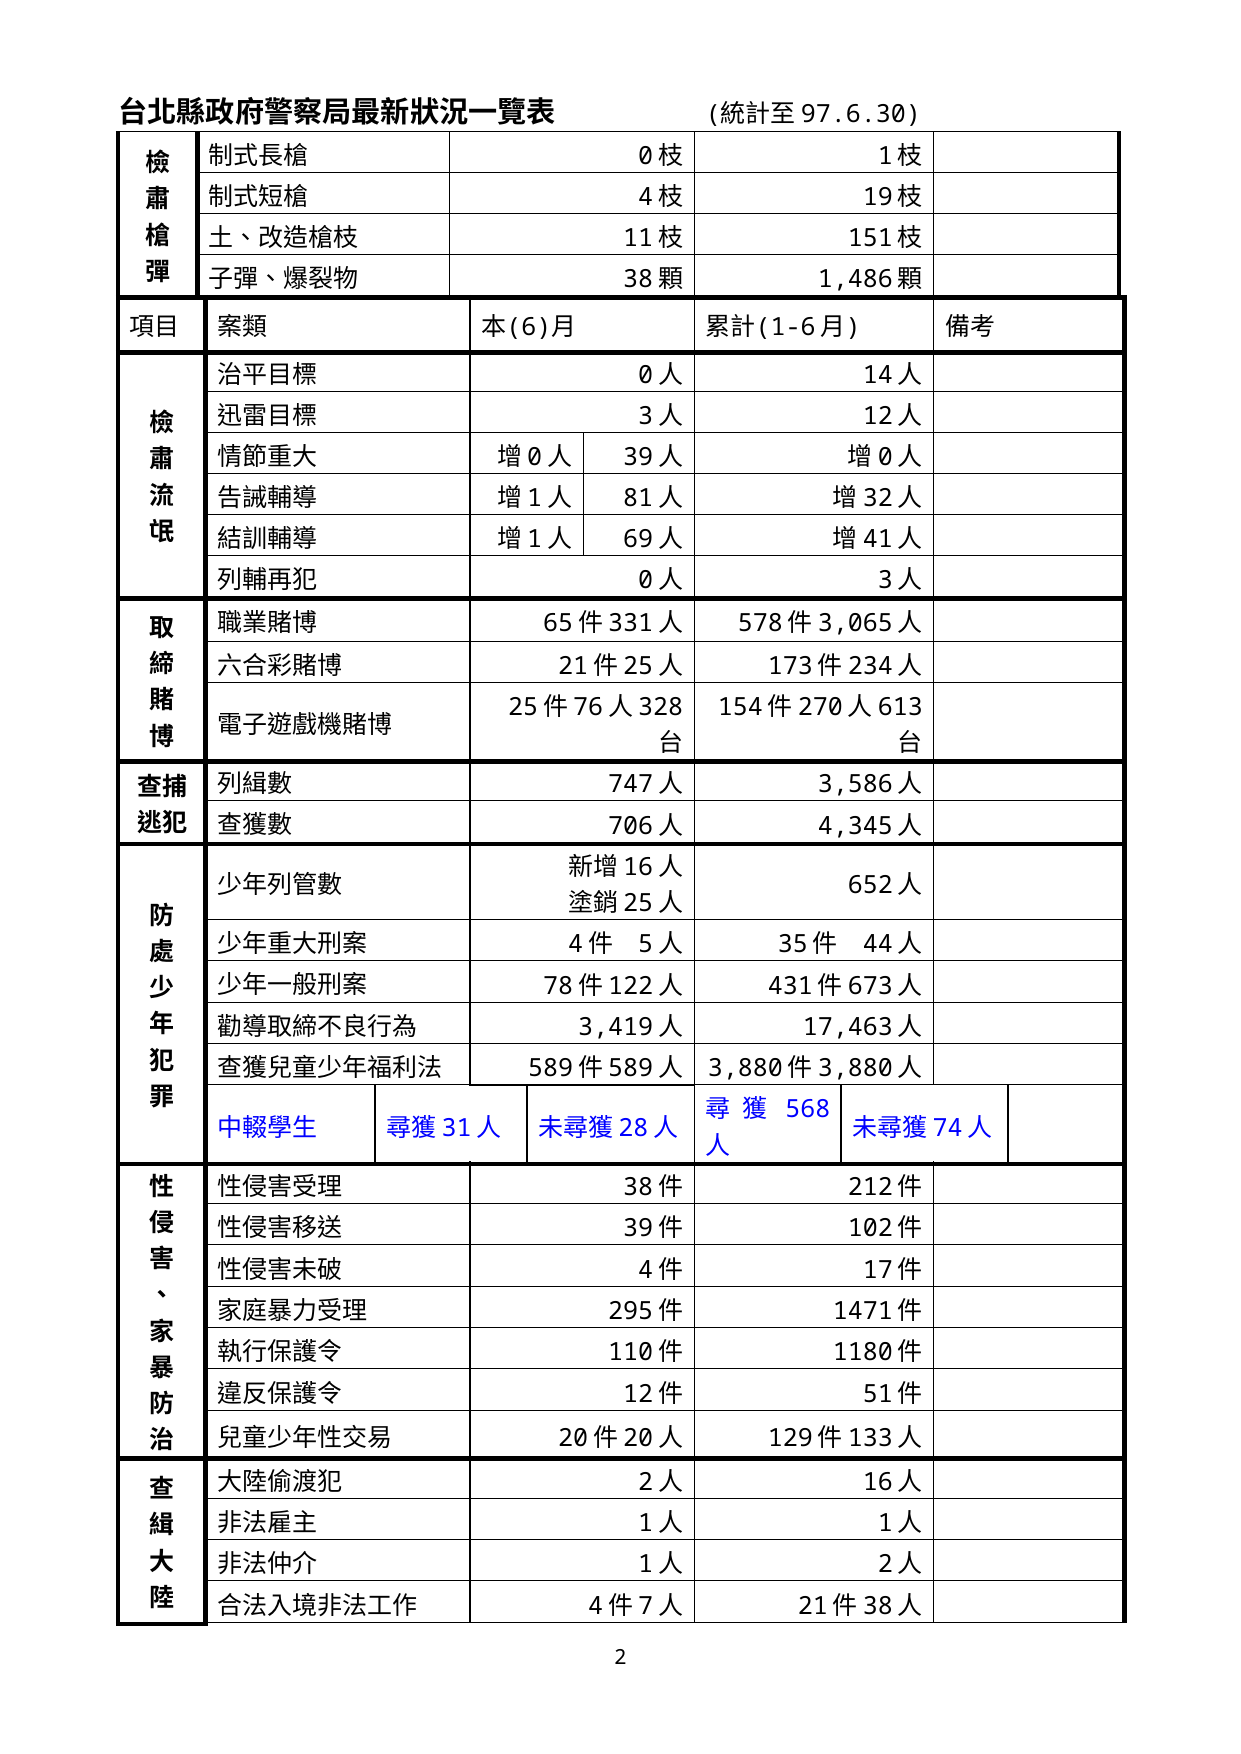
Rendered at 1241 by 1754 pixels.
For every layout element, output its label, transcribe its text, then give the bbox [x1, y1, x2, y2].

table_cell 652人 [695, 846, 933, 919]
table_cell 性侵害、家暴防治 [120, 1166, 203, 1456]
table_cell [934, 1245, 1122, 1286]
table_cell 17,463人 [695, 1003, 933, 1043]
table_cell 增1人 [471, 474, 583, 514]
table_cell 結訓輔導 [208, 515, 469, 555]
table_cell 查獲數 [208, 801, 469, 842]
table_cell 檢肅流氓 [120, 355, 203, 596]
table_cell 578件3,065人 [695, 601, 933, 641]
table_cell 1枝 [695, 132, 933, 172]
table_cell [934, 214, 1117, 254]
table_cell 增1人 [471, 515, 583, 555]
table_cell 4件 [471, 1245, 694, 1286]
table_cell 取締賭博 [120, 601, 203, 759]
table_cell [934, 1166, 1122, 1203]
table_cell 17件 [695, 1245, 933, 1286]
table_cell 新增16人 塗銷25人 [471, 846, 694, 919]
table_cell 39人 [584, 433, 694, 473]
table_cell 747人 [471, 764, 694, 800]
table_cell 少年重大刑案 [208, 920, 469, 960]
table_cell 21件25人 [471, 642, 694, 682]
table_cell 69人 [584, 515, 694, 555]
table_cell [934, 355, 1122, 391]
table_cell 1人 [695, 1499, 933, 1539]
table_cell 案類 [208, 300, 469, 350]
table_cell 增0人 [471, 433, 583, 473]
table_cell 列緝數 [208, 764, 469, 800]
table_cell [934, 920, 1122, 960]
table_cell 尋獲568人 [695, 1085, 840, 1161]
table_cell 列輔再犯 [208, 556, 469, 596]
table_cell 增0人 [695, 433, 933, 473]
table_cell 51件 [695, 1369, 933, 1409]
table_cell [934, 1044, 1122, 1084]
table_cell 兒童少年性交易 [208, 1411, 469, 1456]
table_cell 性侵害移送 [208, 1204, 469, 1244]
table_cell 勸導取締不良行為 [208, 1003, 469, 1043]
table_cell [934, 801, 1122, 842]
table_cell 違反保護令 [208, 1369, 469, 1409]
table_cell 4件7人 [471, 1581, 694, 1622]
table_cell 3人 [695, 556, 933, 596]
table_cell 19枝 [695, 173, 933, 213]
table_cell 未尋獲74人 [842, 1085, 1007, 1161]
table_cell 173件234人 [695, 642, 933, 682]
table_cell 16人 [695, 1461, 933, 1497]
table_cell [934, 1287, 1122, 1327]
table_cell 查緝大陸偷渡犯 [120, 1461, 203, 1622]
table_cell 12件 [471, 1369, 694, 1409]
table_cell 防處少年犯罪 [120, 846, 203, 1161]
table_cell 大陸偷渡犯 [208, 1461, 469, 1497]
table_cell 制式短槍 [200, 173, 449, 213]
table_cell 102件 [695, 1204, 933, 1244]
table_cell [934, 1369, 1122, 1409]
table_cell 3,419人 [471, 1003, 694, 1043]
table_cell 迅雷目標 [208, 392, 469, 432]
table_cell 39件 [471, 1204, 694, 1244]
table_cell 電子遊戲機賭博 [208, 683, 469, 759]
table_cell 執行保護令 [208, 1328, 469, 1368]
table_cell 尋獲31人 [376, 1085, 526, 1161]
table_cell 14人 [695, 355, 933, 391]
table_cell 25件76人328台 [471, 683, 694, 759]
table_cell 1人 [471, 1540, 694, 1580]
table_cell [934, 515, 1122, 555]
table_cell 0枝 [450, 132, 694, 172]
table_cell [934, 433, 1122, 473]
table_cell 制式長槍 [200, 132, 449, 172]
table_cell 累計(1-6月) [695, 300, 933, 350]
table_cell 129件133人 [695, 1411, 933, 1456]
table_cell [934, 961, 1122, 1002]
table_cell [934, 642, 1122, 682]
table_cell [934, 764, 1122, 800]
table_cell 38顆 [450, 255, 694, 295]
table_cell [934, 1411, 1122, 1456]
table_cell 非法仲介 [208, 1540, 469, 1580]
table_cell 2人 [695, 1540, 933, 1580]
table_cell 295件 [471, 1287, 694, 1327]
table_cell [934, 1328, 1122, 1368]
table_cell 20件20人 [471, 1411, 694, 1456]
table_cell 0人 [471, 355, 694, 391]
table_cell 六合彩賭博 [208, 642, 469, 682]
table_cell [934, 173, 1117, 213]
table_cell 110件 [471, 1328, 694, 1368]
table_cell 告誡輔導 [208, 474, 469, 514]
table_cell [934, 474, 1122, 514]
table_cell 0人 [471, 556, 694, 596]
table_cell [1009, 1085, 1122, 1161]
table_cell 11枝 [450, 214, 694, 254]
table_cell [934, 556, 1122, 596]
table_cell 增32人 [695, 474, 933, 514]
table_cell 備考 [934, 300, 1122, 350]
table_cell 12人 [695, 392, 933, 432]
table_cell 21件38人 [695, 1581, 933, 1622]
table_cell 家庭暴力受理 [208, 1287, 469, 1327]
table_cell [934, 392, 1122, 432]
table_cell 子彈、爆裂物 [200, 255, 449, 295]
table_cell [934, 1581, 1122, 1622]
table_cell 2人 [471, 1461, 694, 1497]
table_cell 35件 44人 [695, 920, 933, 960]
table_cell 212件 [695, 1166, 933, 1203]
table_cell 4枝 [450, 173, 694, 213]
table_cell [934, 1204, 1122, 1244]
table_cell 154件270人613台 [695, 683, 933, 759]
table_cell 治平目標 [208, 355, 469, 391]
table_cell 65件331人 [471, 601, 694, 641]
table_cell [934, 132, 1117, 172]
table_cell 1,486顆 [695, 255, 933, 295]
table_cell 1人 [471, 1499, 694, 1539]
table_cell 431件673人 [695, 961, 933, 1002]
table_cell 1471件 [695, 1287, 933, 1327]
table_cell 589件589人 [471, 1044, 694, 1084]
table_cell [934, 601, 1122, 641]
table_cell [934, 1499, 1122, 1539]
table_cell [934, 1540, 1122, 1580]
table_cell 未尋獲28人 [528, 1086, 694, 1161]
table_cell 性侵害未破 [208, 1245, 469, 1286]
table_cell 查獲兒童少年福利法 [208, 1044, 469, 1084]
table_cell 增41人 [695, 515, 933, 555]
table_cell 中輟學生 [208, 1085, 374, 1161]
table_cell 少年列管數 [208, 846, 469, 919]
table_cell 81人 [584, 474, 694, 514]
table_cell 查捕逃犯 [120, 764, 203, 842]
table_cell 38件 [471, 1166, 694, 1203]
table_cell 1180件 [695, 1328, 933, 1368]
table_cell 151枝 [695, 214, 933, 254]
table_cell 3,586人 [695, 764, 933, 800]
table_cell 檢肅槍彈 [120, 132, 195, 295]
table_cell [934, 1461, 1122, 1497]
table_cell 78件122人 [471, 961, 694, 1002]
table_cell 4,345人 [695, 801, 933, 842]
table_cell 4件 5人 [471, 920, 694, 960]
table_cell [934, 1003, 1122, 1043]
table_cell [934, 846, 1122, 919]
table_cell [934, 683, 1122, 759]
table_cell 合法入境非法工作 [208, 1581, 469, 1622]
table_cell 職業賭博 [208, 601, 469, 641]
table_cell 性侵害受理 [208, 1166, 469, 1203]
table_cell 3人 [471, 392, 694, 432]
table_cell 3,880件3,880人 [695, 1044, 933, 1084]
table_cell 項目 [120, 300, 203, 350]
table_cell 706人 [471, 801, 694, 842]
table_cell 情節重大 [208, 433, 469, 473]
table_cell 本(6)月 [471, 300, 694, 350]
table_cell 少年一般刑案 [208, 961, 469, 1002]
table_cell 非法雇主 [208, 1499, 469, 1539]
table_cell 土、改造槍枝 [200, 214, 449, 254]
table_cell [934, 255, 1117, 295]
